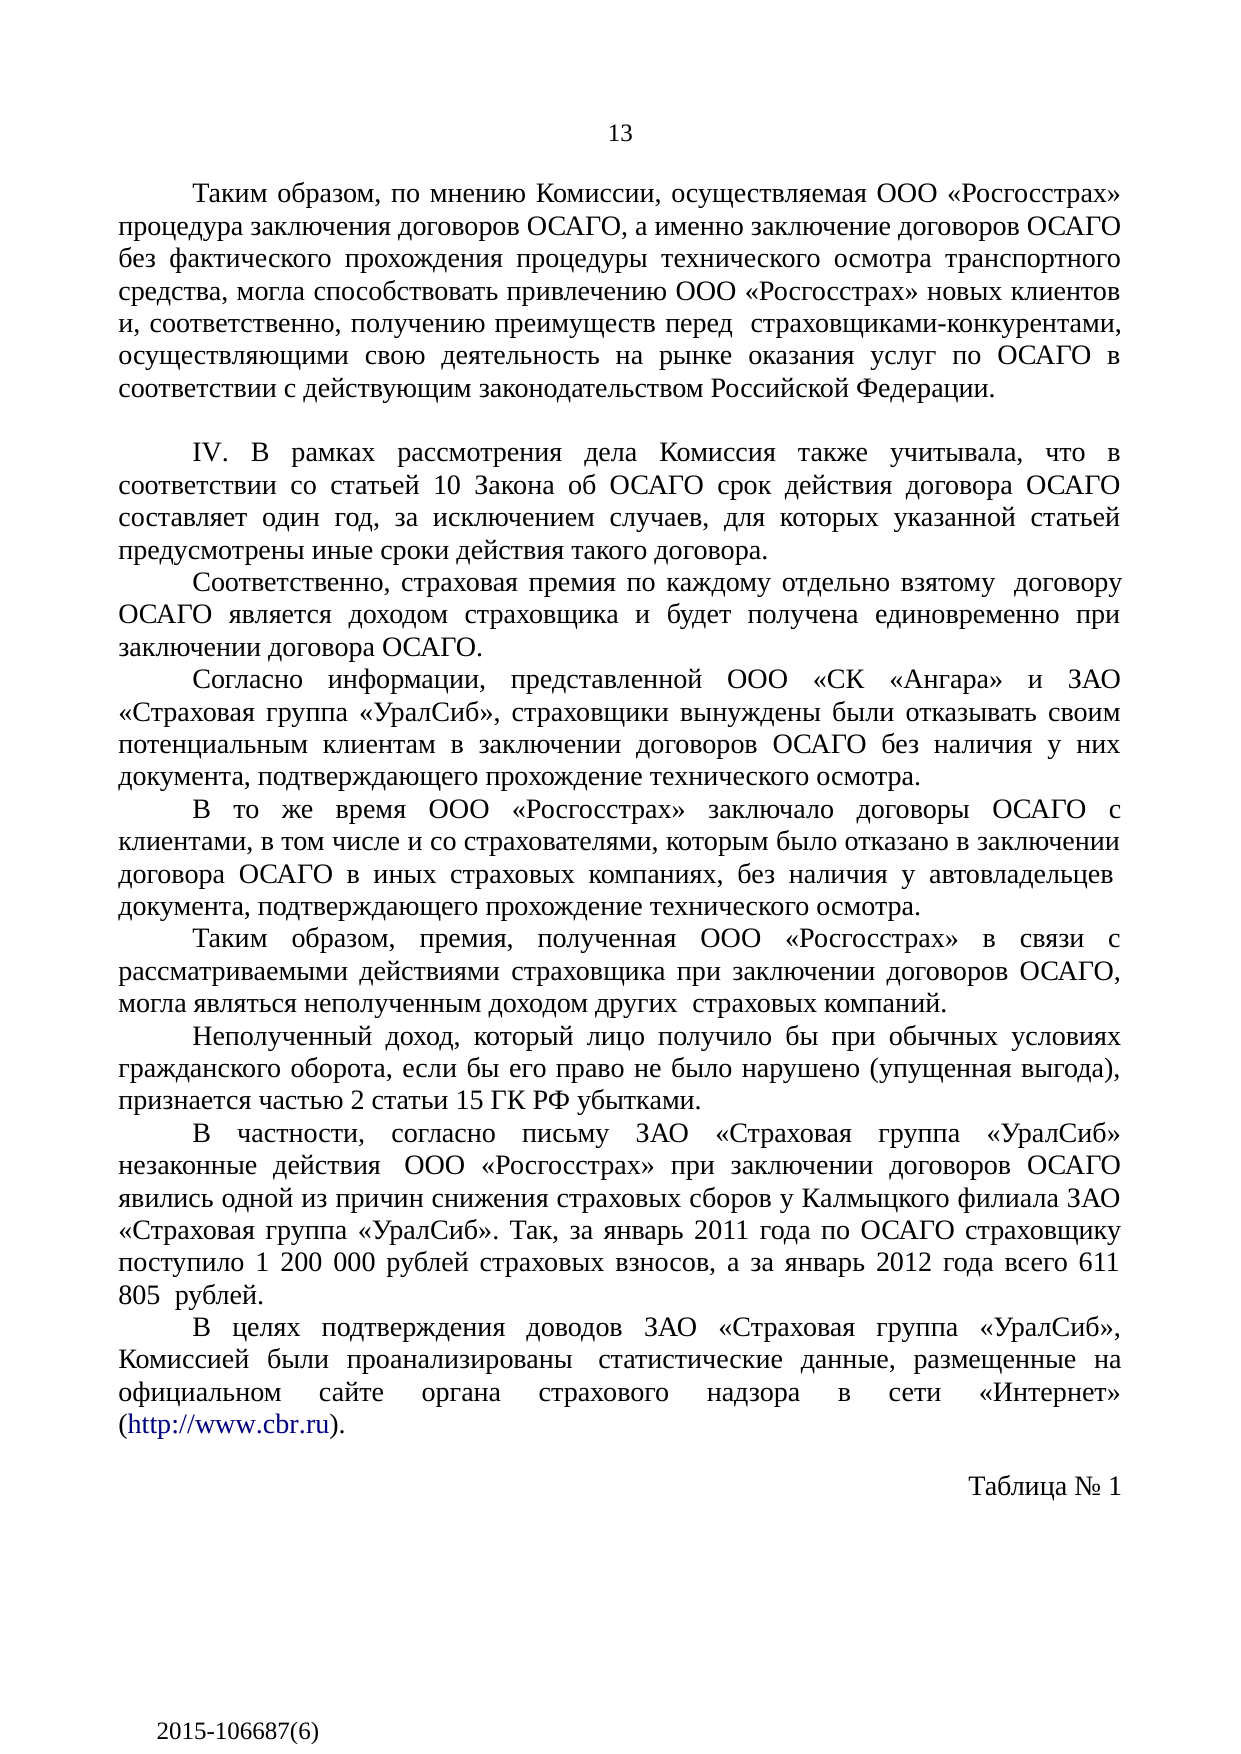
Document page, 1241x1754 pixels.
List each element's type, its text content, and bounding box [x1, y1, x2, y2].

text Соответственно, страховая премия по каждому отдельно взятому договору ОСАГО является доходом страховщика и будет получена единовременно при заключении договора ОСАГО. [118, 565, 1122, 662]
text Согласно информации, представленной ООО «СК «Ангара» и ЗАО «Страховая группа «УралСиб», страховщики вынуждены были отказывать своим потенциальным клиентам в заключении договоров ОСАГО без наличия у них документа, подтверждающего прохождение технического осмотра. [118, 662, 1122, 792]
text Таким образом, премия, полученная ООО «Росгосстрах» в связи с рассматриваемыми действиями страховщика при заключении договоров ОСАГО, могла являться неполученным доходом других страховых компаний. [118, 921, 1122, 1019]
text IV. В рамках рассмотрения дела Комиссия также учитывала, что в соответствии со статьей 10 Закона об ОСАГО срок действия договора ОСАГО составляет один год, за исключением случаев, для которых указанной статьей предусмотрены иные сроки действия такого договора. [118, 436, 1122, 565]
text В целях подтверждения доводов ЗАО «Страховая группа «УралСиб», Комиссией были проанализированы статистические данные, размещенные на официальном сайте органа страхового надзора в сети «Интернет» (http://www.cbr.ru). [118, 1310, 1122, 1440]
text В то же время ООО «Росгосстрах» заключало договоры ОСАГО с клиентами, в том числе и со страхователями, которым было отказано в заключении договора ОСАГО в иных страховых компаниях, без наличия у автовладельцев документа, подтверждающего прохождение технического осмотра. [118, 792, 1122, 921]
text Неполученный доход, который лицо получило бы при обычных условиях гражданского оборота, если бы его право не было нарушено (упущенная выгода), признается частью 2 статьи 15 ГК РФ убытками. [118, 1019, 1122, 1116]
text Таким образом, по мнению Комиссии, осуществляемая ООО «Росгосстрах» процедура заключения договоров ОСАГО, а именно заключение договоров ОСАГО без фактического прохождения процедуры технического осмотра транспортного средства, могла способствовать привлечению ООО «Росгосстрах» новых клиентов и, соответственно, получению преимуществ перед страховщиками-конкурентами, осуществляющими свою деятельность на рынке оказания услуг по ОСАГО в соответствии с действующим законодательством Российской Федерации. [118, 176, 1122, 403]
text Таблица № 1 [118, 1468, 1122, 1501]
text В частности, согласно письму ЗАО «Страховая группа «УралСиб» незаконные действия ООО «Росгосстрах» при заключении договоров ОСАГО явились одной из причин снижения страховых сборов у Калмыцкого филиала ЗАО «Страховая группа «УралСиб». Так, за январь 2011 года по ОСАГО страховщику поступило 1 200 000 рублей страховых взносов, а за январь 2012 года всего 611 805 рублей. [118, 1116, 1122, 1310]
